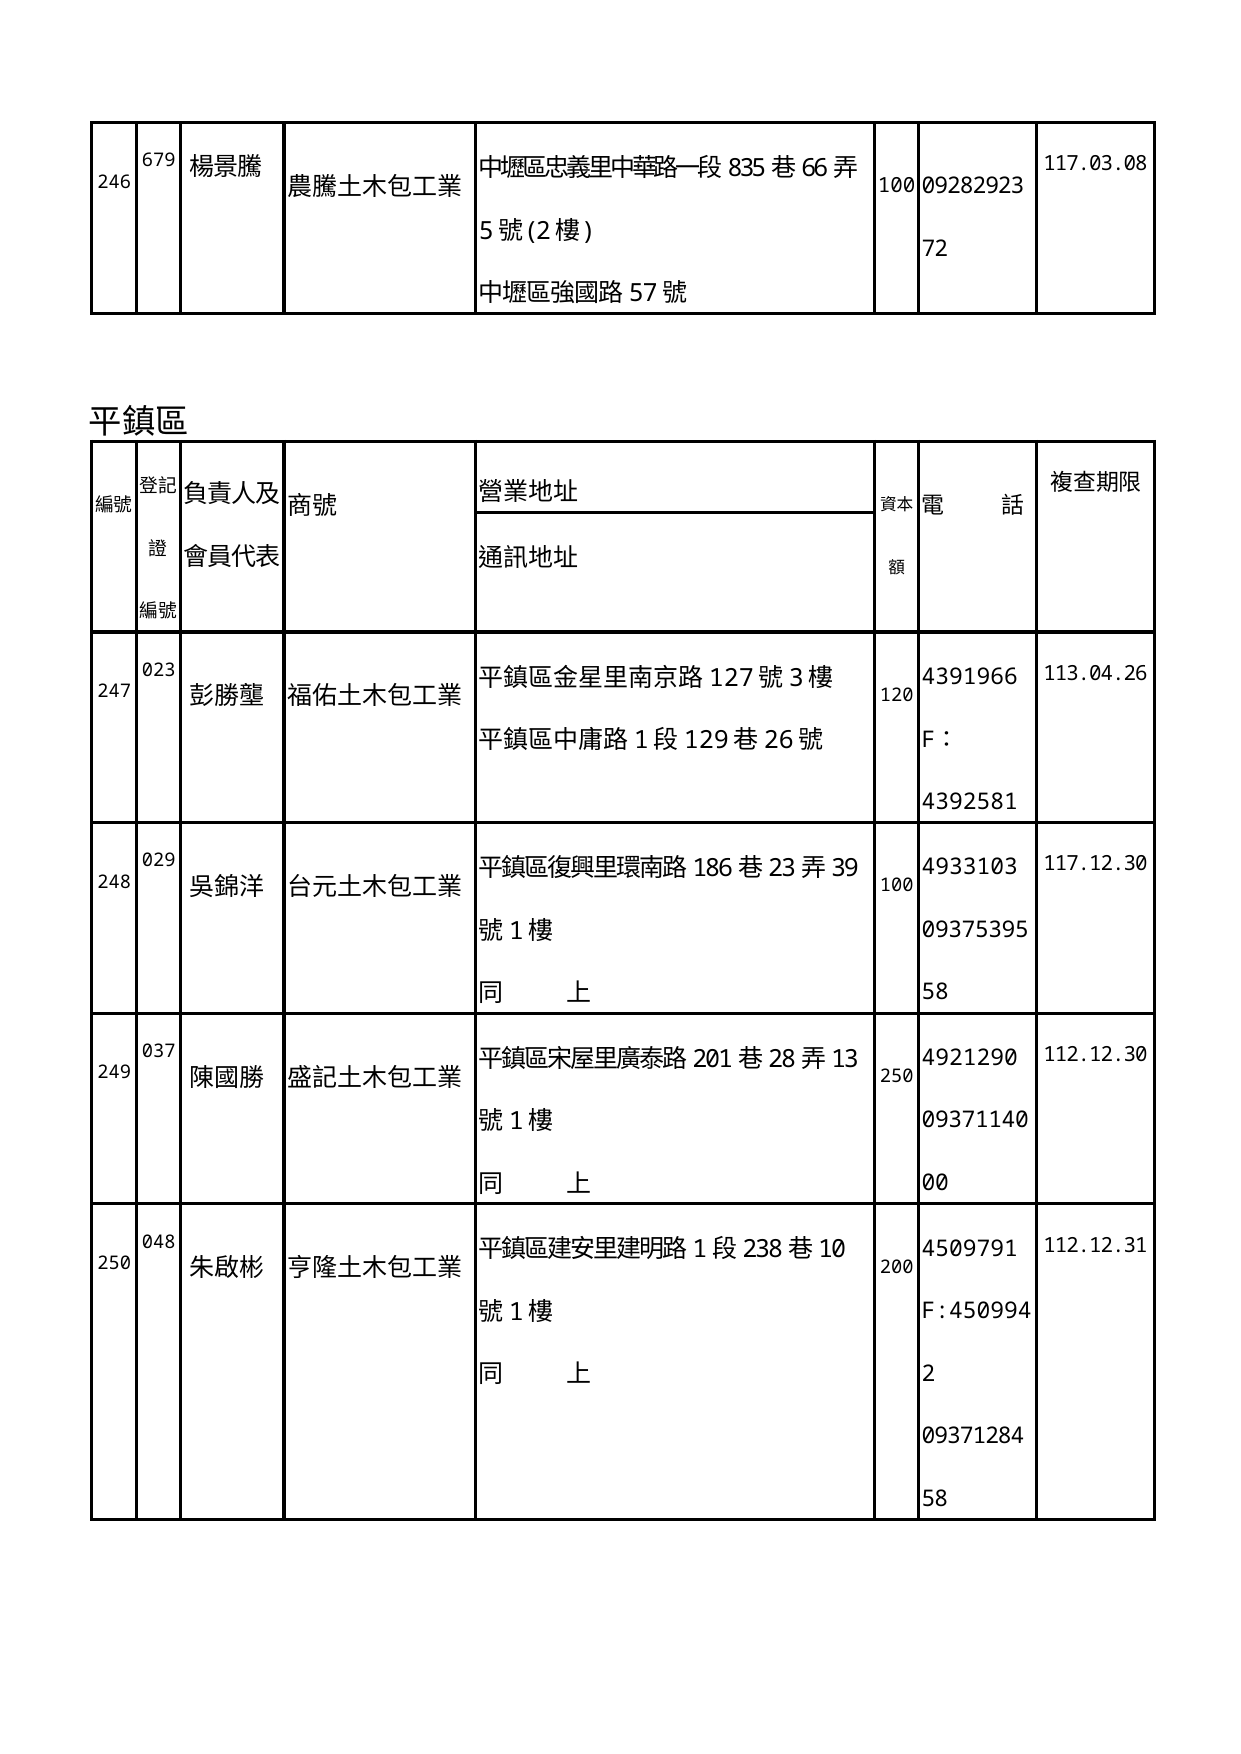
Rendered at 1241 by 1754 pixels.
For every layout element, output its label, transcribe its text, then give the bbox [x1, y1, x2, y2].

table_header 負責人及會員代表 [182, 443, 282, 630]
table_cell 福佑土木包工業 [286, 634, 474, 821]
table_cell 200 [876, 1205, 917, 1518]
table_cell 盛記土木包工業 [286, 1015, 474, 1202]
table_header 編號 [93, 443, 135, 630]
table_header 登記 證 編號 [138, 443, 179, 630]
table_cell 彭勝壟 [182, 634, 282, 821]
table_cell 117.03.08 [1038, 124, 1153, 312]
table_cell 048 [138, 1205, 179, 1518]
table_header 營業地址 [477, 443, 873, 511]
table_cell 4391966 F：4392581 [920, 634, 1035, 821]
table_cell 246 [93, 124, 135, 312]
table_cell 249 [93, 1015, 135, 1202]
text 平鎮區 [89, 377, 1152, 440]
table_cell 陳國勝 [182, 1015, 282, 1202]
table_cell 0928292372 [920, 124, 1035, 312]
table_cell 112.12.31 [1038, 1205, 1153, 1518]
table_cell 037 [138, 1015, 179, 1202]
table_cell 朱啟彬 [182, 1205, 282, 1518]
table_cell 4933103 0937539558 [920, 824, 1035, 1012]
table_cell 平鎮區復興里環南路186巷23弄39號1樓 同 上 [477, 824, 873, 1012]
table_cell 中壢區忠義里中華路一段835巷66弄5號(2樓) 中壢區強國路57號 [477, 124, 873, 312]
table_cell 台元土木包工業 [286, 824, 474, 1012]
table_cell 250 [876, 1015, 917, 1202]
table_cell 247 [93, 634, 135, 821]
table_cell 248 [93, 824, 135, 1012]
table_cell 平鎮區金星里南京路127號3樓 平鎮區中庸路1段129巷26號 [477, 634, 873, 821]
table_cell 平鎮區建安里建明路1段238巷10號1樓 同 上 [477, 1205, 873, 1518]
table_cell 250 [93, 1205, 135, 1518]
table_cell 113.04.26 [1038, 634, 1153, 821]
table_cell 亨隆土木包工業 [286, 1205, 474, 1518]
table_cell 吳錦洋 [182, 824, 282, 1012]
table_cell 117.12.30 [1038, 824, 1153, 1012]
table_cell 4921290 0937114000 [920, 1015, 1035, 1202]
table_cell 100 [876, 124, 917, 312]
table_header 商號 [286, 443, 474, 630]
table_cell 楊景騰 [182, 124, 282, 312]
table_cell 029 [138, 824, 179, 1012]
table_cell 農騰土木包工業 [286, 124, 474, 312]
table_cell 023 [138, 634, 179, 821]
table_cell 100 [876, 824, 917, 1012]
table_cell 679 [138, 124, 179, 312]
table_cell 112.12.30 [1038, 1015, 1153, 1202]
table_cell 通訊地址 [477, 514, 873, 630]
table_cell 4509791 F:4509942 0937128458 [920, 1205, 1035, 1518]
table_cell 120 [876, 634, 917, 821]
table_header 複查期限 [1038, 443, 1153, 630]
table_header 電 話 [920, 443, 1035, 630]
table_header 資本額 [876, 443, 917, 630]
table_cell 平鎮區宋屋里廣泰路201巷28弄13號1樓 同 上 [477, 1015, 873, 1202]
